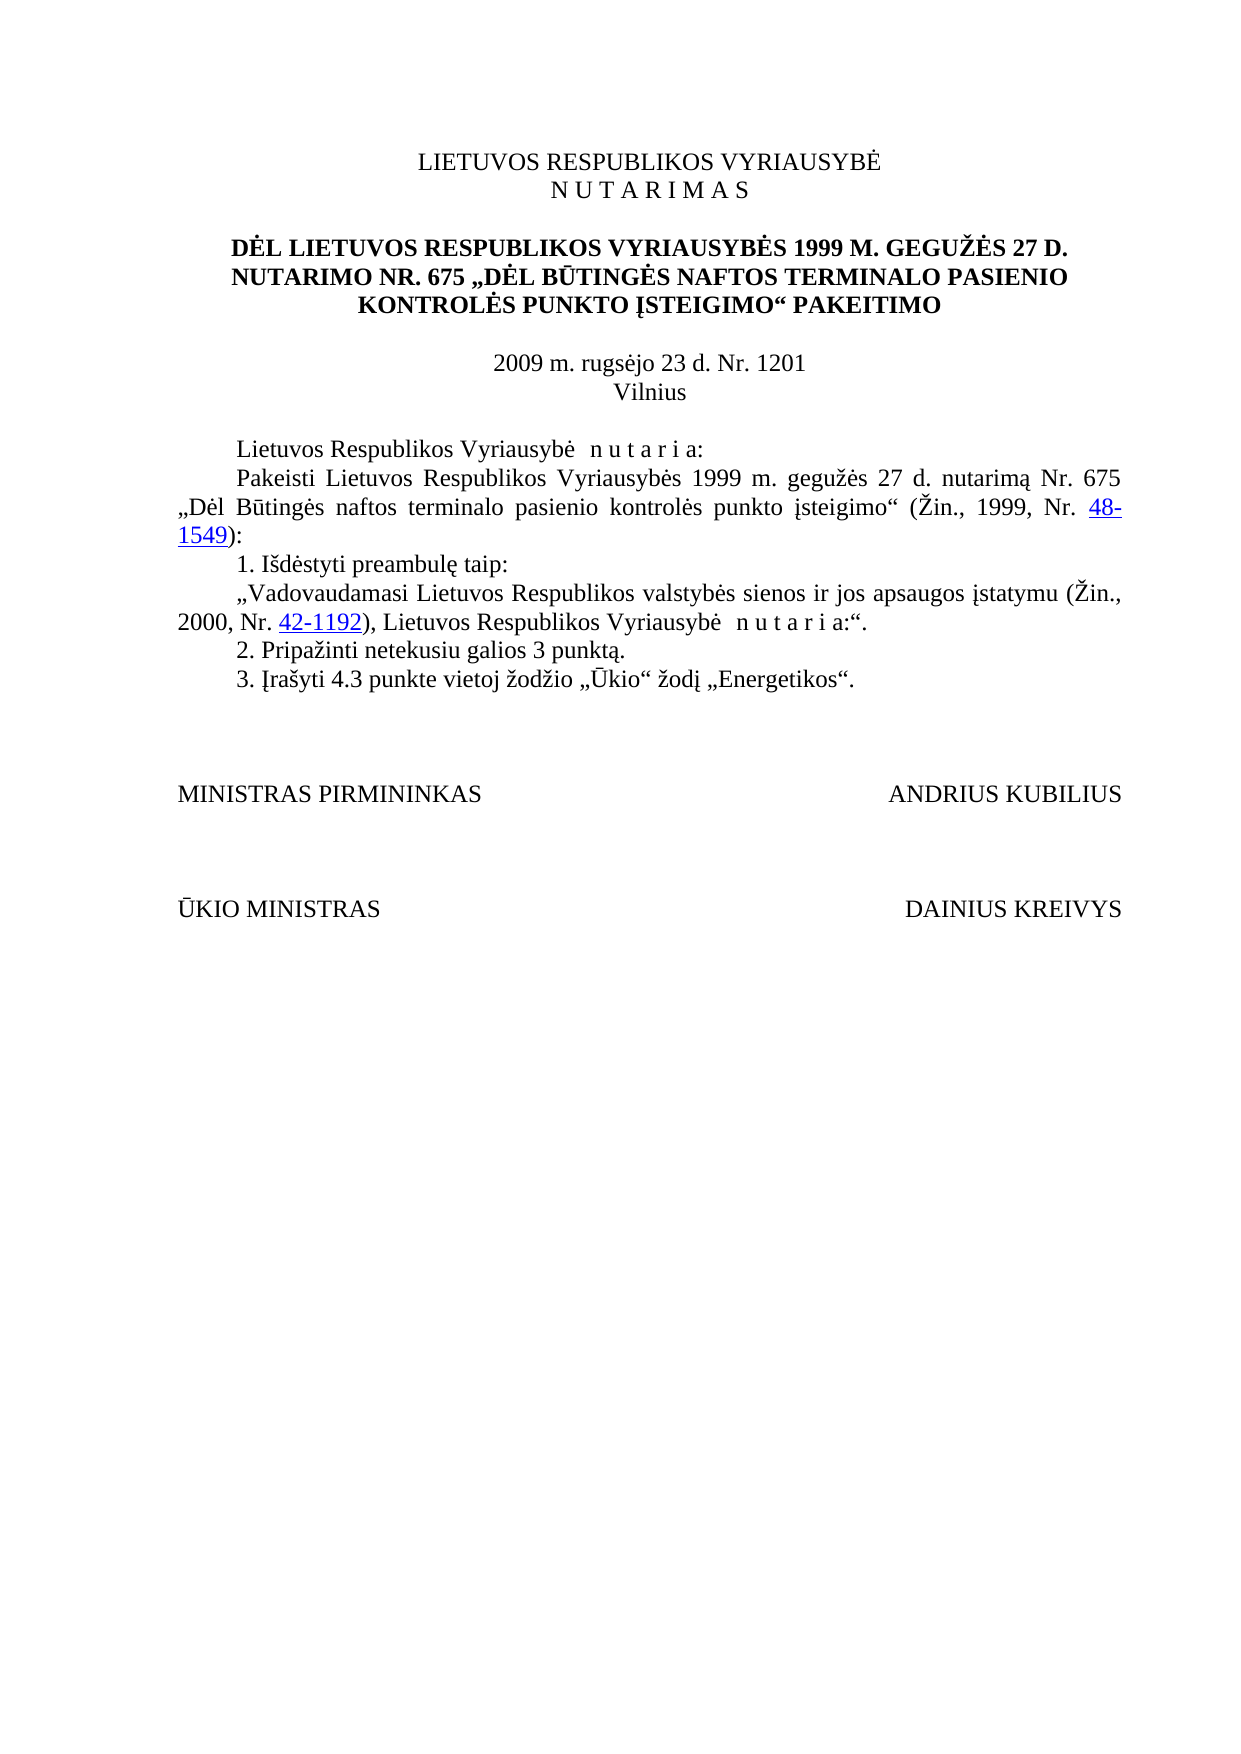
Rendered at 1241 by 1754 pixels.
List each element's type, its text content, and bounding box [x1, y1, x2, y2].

text ŪKIO MINISTRAS DAINIUS KREIVYS [177, 894, 1122, 923]
text „Vadovaudamasi Lietuvos Respublikos valstybės sienos ir jos apsaugos įstatymu (Žin., 2000, Nr. 42-1192), Lietuvos Respublikos Vyriausybė nutaria:“. [177, 578, 1122, 636]
text Pakeisti Lietuvos Respublikos Vyriausybės 1999 m. gegužės 27 d. nutarimą Nr. 675 „Dėl Būtingės naftos terminalo pasienio kontrolės punkto įsteigimo“ (Žin., 1999, Nr. 48-1549): [177, 463, 1122, 549]
text NUTARIMAS [177, 176, 1122, 204]
text Vilnius [177, 377, 1122, 406]
text Lietuvos Respublikos Vyriausybė nutaria: [177, 434, 1122, 463]
text 1. Išdėstyti preambulę taip: [177, 549, 1122, 578]
text DĖL LIETUVOS RESPUBLIKOS VYRIAUSYBĖS 1999 M. GEGUŽĖS 27 D. NUTARIMO NR. 675 „DĖL BŪTINGĖS NAFTOS TERMINALO PASIENIO KONTROLĖS PUNKTO ĮSTEIGIMO“ PAKEITIMO [177, 233, 1122, 319]
text Lietuvos Respublikos Vyriausybė [177, 147, 1122, 176]
text 2009 m. rugsėjo 23 d. Nr. 1201 [177, 348, 1122, 377]
text 3. Įrašyti 4.3 punkte vietoj žodžio „Ūkio“ žodį „Energetikos“. [177, 664, 1122, 693]
text 2. Pripažinti netekusiu galios 3 punktą. [177, 636, 1122, 664]
text MINISTRAS PIRMININKAS ANDRIUS KUBILIUS [177, 779, 1122, 808]
